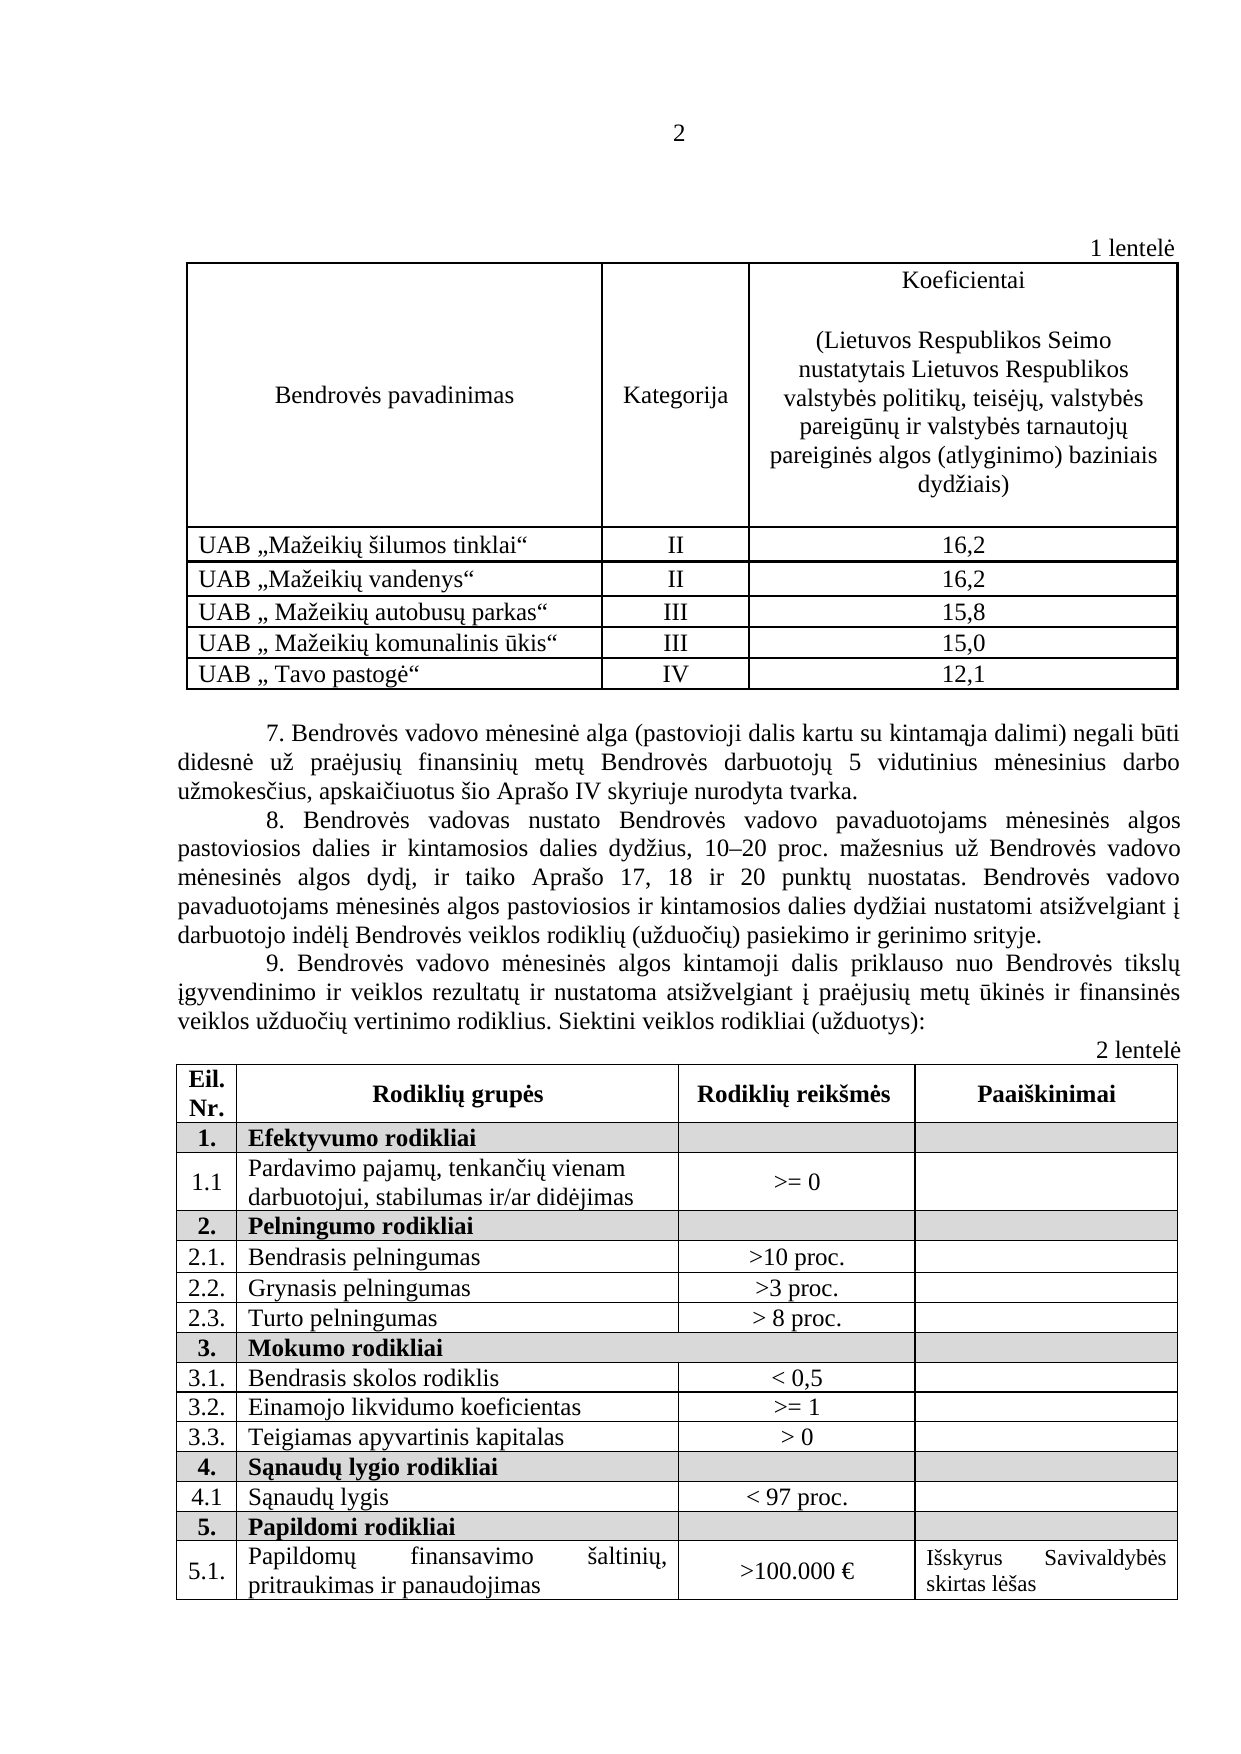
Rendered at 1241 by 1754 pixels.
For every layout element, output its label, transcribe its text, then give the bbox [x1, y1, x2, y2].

table_cell 16,2 [750, 528, 1176, 560]
table_header Kategorija [603, 264, 748, 526]
table_cell 3.1. [177, 1363, 236, 1391]
table_cell Pelningumo rodikliai [237, 1211, 678, 1240]
table_cell Pardavimo pajamų, tenkančių vienam darbuotojui, stabilumas ir/ar didėjimas [237, 1153, 678, 1210]
table_cell UAB „Mažeikių vandenys“ [188, 563, 601, 595]
table_cell 3.2. [177, 1393, 236, 1421]
table_cell Turto pelningumas [237, 1303, 678, 1332]
table_cell 2.1. [177, 1241, 236, 1272]
table_cell [916, 1422, 1177, 1451]
table_cell III [603, 597, 748, 626]
table_cell Sąnaudų lygis [237, 1482, 678, 1511]
table_header Rodiklių reikšmės [679, 1065, 914, 1122]
table_cell > 0 [679, 1422, 914, 1451]
table_cell (Lietuvos Respublikos Seimo nustatytais Lietuvos Respublikos valstybės politikų, teisėjų, valstybės pareigūnų ir valstybės tarnautojų pareiginės algos (atlyginimo) baziniais dydžiais) [750, 295, 1176, 526]
table_cell [916, 1363, 1177, 1391]
table_cell UAB „Mažeikių šilumos tinklai“ [188, 528, 601, 560]
table_cell Papildomi rodikliai [237, 1512, 678, 1540]
text 9. Bendrovės vadovo mėnesinės algos kintamoji dalis priklauso nuo Bendrovės tikslų įgyvendinimo ir veiklos rezultatų ir nustatoma atsižvelgiant į praėjusių metų ūkinės ir finansinės veiklos užduočių vertinimo rodiklius. Siektini veiklos rodikliai (užduotys): [177, 948, 1181, 1035]
table_cell Einamojo likvidumo koeficientas [237, 1393, 678, 1421]
table_cell [916, 1273, 1177, 1302]
table_cell [679, 1211, 914, 1240]
table_cell 15,0 [750, 628, 1176, 657]
table_cell 4.1 [177, 1482, 236, 1511]
table_cell [679, 1123, 914, 1152]
table_cell >10 proc. [679, 1241, 914, 1272]
table_header Rodiklių grupės [237, 1065, 678, 1122]
table_cell UAB „ Tavo pastogė“ [188, 659, 601, 688]
table_cell [916, 1512, 1177, 1540]
table_cell 5. [177, 1512, 236, 1540]
table_cell [679, 1512, 914, 1540]
text 1 lentelė [177, 233, 1181, 262]
table_cell [679, 1452, 914, 1481]
table_cell >= 0 [679, 1153, 914, 1210]
table_cell III [603, 628, 748, 657]
table_cell 4. [177, 1452, 236, 1481]
table_cell Išskyrus Savivaldybės skirtas lėšas [916, 1541, 1177, 1599]
table_cell IV [603, 659, 748, 688]
table_header Koeficientai [750, 264, 1176, 295]
table_cell II [603, 528, 748, 560]
table_cell 2.2. [177, 1273, 236, 1302]
table_cell 1. [177, 1123, 236, 1152]
table_cell >3 proc. [679, 1273, 914, 1302]
table_cell Papildomų finansavimo šaltinių, pritraukimas ir panaudojimas [237, 1541, 678, 1599]
table_cell 12,1 [750, 659, 1176, 688]
table_cell 3.3. [177, 1422, 236, 1451]
table_header Eil. Nr. [177, 1065, 236, 1122]
table_cell Sąnaudų lygio rodikliai [237, 1452, 678, 1481]
table_cell Mokumo rodikliai [237, 1333, 914, 1362]
table_cell 3. [177, 1333, 236, 1362]
table_cell >= 1 [679, 1393, 914, 1421]
table_cell >100.000 € [679, 1541, 914, 1599]
table_cell > 8 proc. [679, 1303, 914, 1332]
table_header Paaiškinimai [916, 1065, 1177, 1122]
table_cell UAB „ Mažeikių autobusų parkas“ [188, 597, 601, 626]
table_cell [916, 1393, 1177, 1421]
table_cell 5.1. [177, 1541, 236, 1599]
table_cell II [603, 563, 748, 595]
table_cell [916, 1153, 1177, 1210]
table_header Bendrovės pavadinimas [188, 264, 601, 526]
table_cell Teigiamas apyvartinis kapitalas [237, 1422, 678, 1451]
table_cell UAB „ Mažeikių komunalinis ūkis“ [188, 628, 601, 657]
table_cell < 97 proc. [679, 1482, 914, 1511]
table_cell [916, 1123, 1177, 1152]
table_cell 2. [177, 1211, 236, 1240]
table_cell Bendrasis skolos rodiklis [237, 1363, 678, 1391]
table_cell [916, 1211, 1177, 1240]
table_cell Efektyvumo rodikliai [237, 1123, 678, 1152]
text 2 lentelė [177, 1035, 1181, 1063]
table_cell [916, 1303, 1177, 1332]
table_cell 15,8 [750, 597, 1176, 626]
table_cell < 0,5 [679, 1363, 914, 1391]
table_cell [916, 1452, 1177, 1481]
text 7. Bendrovės vadovo mėnesinė alga (pastovioji dalis kartu su kintamąja dalimi) negali būti didesnė už praėjusių finansinių metų Bendrovės darbuotojų 5 vidutinius mėnesinius darbo užmokesčius, apskaičiuotus šio Aprašo IV skyriuje nurodyta tvarka. [177, 718, 1181, 805]
table_cell 16,2 [750, 563, 1176, 595]
table_cell Bendrasis pelningumas [237, 1241, 678, 1272]
text 8. Bendrovės vadovas nustato Bendrovės vadovo pavaduotojams mėnesinės algos pastoviosios dalies ir kintamosios dalies dydžius, 10–20 proc. mažesnius už Bendrovės vadovo mėnesinės algos dydį, ir taiko Aprašo 17, 18 ir 20 punktų nuostatas. Bendrovės vadovo pavaduotojams mėnesinės algos pastoviosios ir kintamosios dalies dydžiai nustatomi atsižvelgiant į darbuotojo indėlį Bendrovės veiklos rodiklių (užduočių) pasiekimo ir gerinimo srityje. [177, 805, 1181, 948]
table_cell 1.1 [177, 1153, 236, 1210]
table_cell [916, 1333, 1177, 1362]
table_cell Grynasis pelningumas [237, 1273, 678, 1302]
table_cell [916, 1241, 1177, 1272]
table_cell [916, 1482, 1177, 1511]
table_cell 2.3. [177, 1303, 236, 1332]
